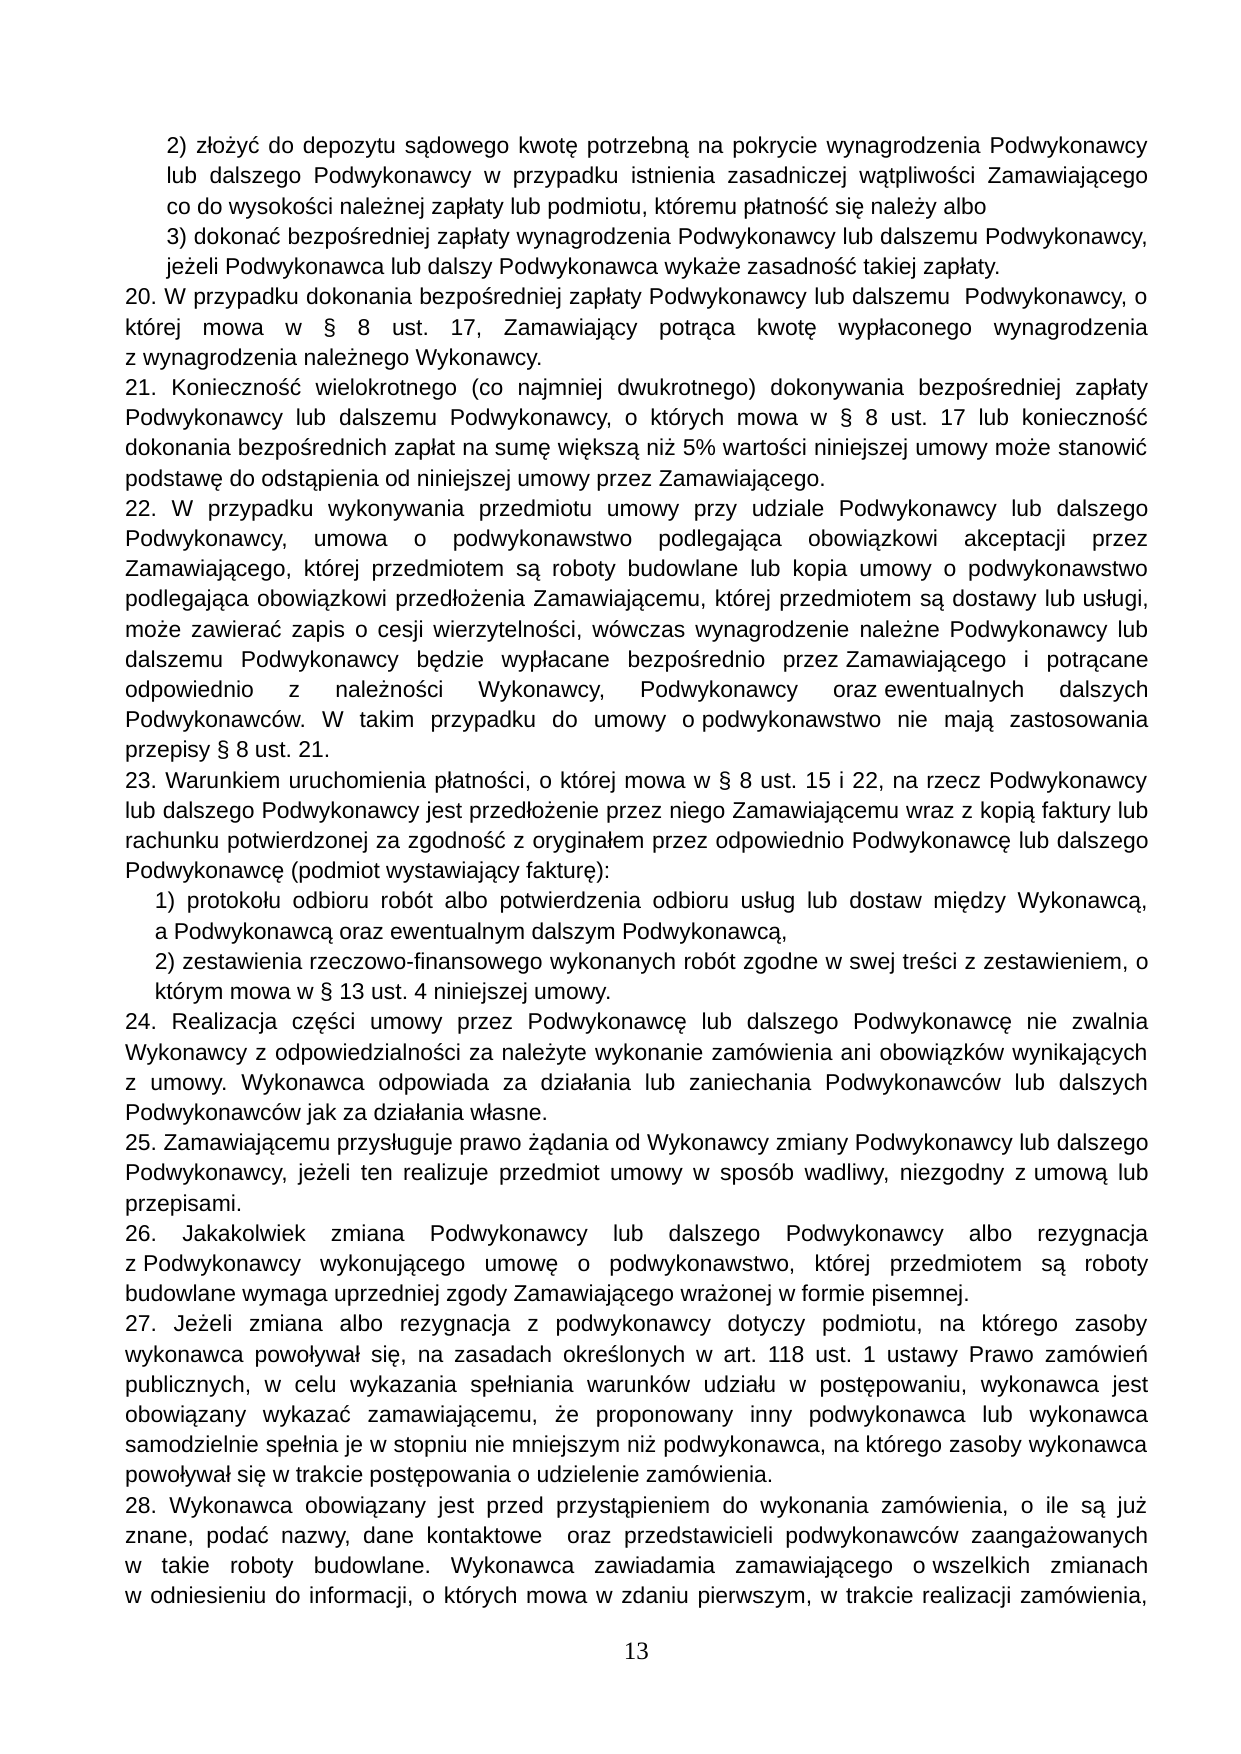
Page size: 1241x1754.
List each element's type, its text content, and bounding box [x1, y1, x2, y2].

text 25. Zamawiającemu przysługuje prawo żądania od Wykonawcy zmiany Podwykonawcy lub dalszego Podwykonawcy, jeżeli ten realizuje przedmiot umowy w sposób wadliwy, niezgodny z umową lub przepisami. [125, 1129, 1148, 1216]
text 3) dokonać bezpośredniej zapłaty wynagrodzenia Podwykonawcy lub dalszemu Podwykonawcy, jeżeli Podwykonawca lub dalszy Podwykonawca wykaże zasadność takiej zapłaty. [166, 223, 1148, 279]
text 1) protokołu odbioru robót albo potwierdzenia odbioru usług lub dostaw między Wykonawcą, a Podwykonawcą oraz ewentualnym dalszym Podwykonawcą, [154, 887, 1148, 944]
text 24. Realizacja części umowy przez Podwykonawcę lub dalszego Podwykonawcę nie zwalnia Wykonawcy z odpowiedzialności za należyte wykonanie zamówienia ani obowiązków wynikających z umowy. Wykonawca odpowiada za działania lub zaniechania Podwykonawców lub dalszych Podwykonawców jak za działania własne. [125, 1008, 1148, 1125]
text 28. Wykonawca obowiązany jest przed przystąpieniem do wykonania zamówienia, o ile są już znane, podać nazwy, dane kontaktowe oraz przedstawicieli podwykonawców zaangażowanych w takie roboty budowlane. Wykonawca zawiadamia zamawiającego o wszelkich zmianach w odniesieniu do informacji, o których mowa w zdaniu pierwszym, w trakcie realizacji zamówienia, [125, 1492, 1148, 1609]
text 2) złożyć do depozytu sądowego kwotę potrzebną na pokrycie wynagrodzenia Podwykonawcy lub dalszego Podwykonawcy w przypadku istnienia zasadniczej wątpliwości Zamawiającego co do wysokości należnej zapłaty lub podmiotu, któremu płatność się należy albo [166, 132, 1148, 219]
text 26. Jakakolwiek zmiana Podwykonawcy lub dalszego Podwykonawcy albo rezygnacja z Podwykonawcy wykonującego umowę o podwykonawstwo, której przedmiotem są roboty budowlane wymaga uprzedniej zgody Zamawiającego wrażonej w formie pisemnej. [125, 1220, 1148, 1307]
text 2) zestawienia rzeczowo-finansowego wykonanych robót zgodne w swej treści z zestawieniem, o którym mowa w § 13 ust. 4 niniejszej umowy. [154, 948, 1148, 1004]
text 22. W przypadku wykonywania przedmiotu umowy przy udziale Podwykonawcy lub dalszego Podwykonawcy, umowa o podwykonawstwo podlegająca obowiązkowi akceptacji przez Zamawiającego, której przedmiotem są roboty budowlane lub kopia umowy o podwykonawstwo podlegająca obowiązkowi przedłożenia Zamawiającemu, której przedmiotem są dostawy lub usługi, może zawierać zapis o cesji wierzytelności, wówczas wynagrodzenie należne Podwykonawcy lub dalszemu Podwykonawcy będzie wypłacane bezpośrednio przez Zamawiającego i potrącane odpowiednio z należności Wykonawcy, Podwykonawcy oraz ewentualnych dalszych Podwykonawców. W takim przypadku do umowy o podwykonawstwo nie mają zastosowania przepisy § 8 ust. 21. [125, 495, 1148, 763]
text 21. Konieczność wielokrotnego (co najmniej dwukrotnego) dokonywania bezpośredniej zapłaty Podwykonawcy lub dalszemu Podwykonawcy, o których mowa w § 8 ust. 17 lub konieczność dokonania bezpośrednich zapłat na sumę większą niż 5% wartości niniejszej umowy może stanowić podstawę do odstąpienia od niniejszej umowy przez Zamawiającego. [125, 374, 1148, 491]
text 27. Jeżeli zmiana albo rezygnacja z podwykonawcy dotyczy podmiotu, na którego zasoby wykonawca powoływał się, na zasadach określonych w art. 118 ust. 1 ustawy Prawo zamówień publicznych, w celu wykazania spełniania warunków udziału w postępowaniu, wykonawca jest obowiązany wykazać zamawiającemu, że proponowany inny podwykonawca lub wykonawca samodzielnie spełnia je w stopniu nie mniejszym niż podwykonawca, na którego zasoby wykonawca powoływał się w trakcie postępowania o udzielenie zamówienia. [125, 1310, 1148, 1488]
text 23. Warunkiem uruchomienia płatności, o której mowa w § 8 ust. 15 i 22, na rzecz Podwykonawcy lub dalszego Podwykonawcy jest przedłożenie przez niego Zamawiającemu wraz z kopią faktury lub rachunku potwierdzonej za zgodność z oryginałem przez odpowiednio Podwykonawcę lub dalszego Podwykonawcę (podmiot wystawiający fakturę): [125, 767, 1148, 884]
text 20. W przypadku dokonania bezpośredniej zapłaty Podwykonawcy lub dalszemu Podwykonawcy, o której mowa w § 8 ust. 17, Zamawiający potrąca kwotę wypłaconego wynagrodzenia z wynagrodzenia należnego Wykonawcy. [125, 283, 1148, 370]
